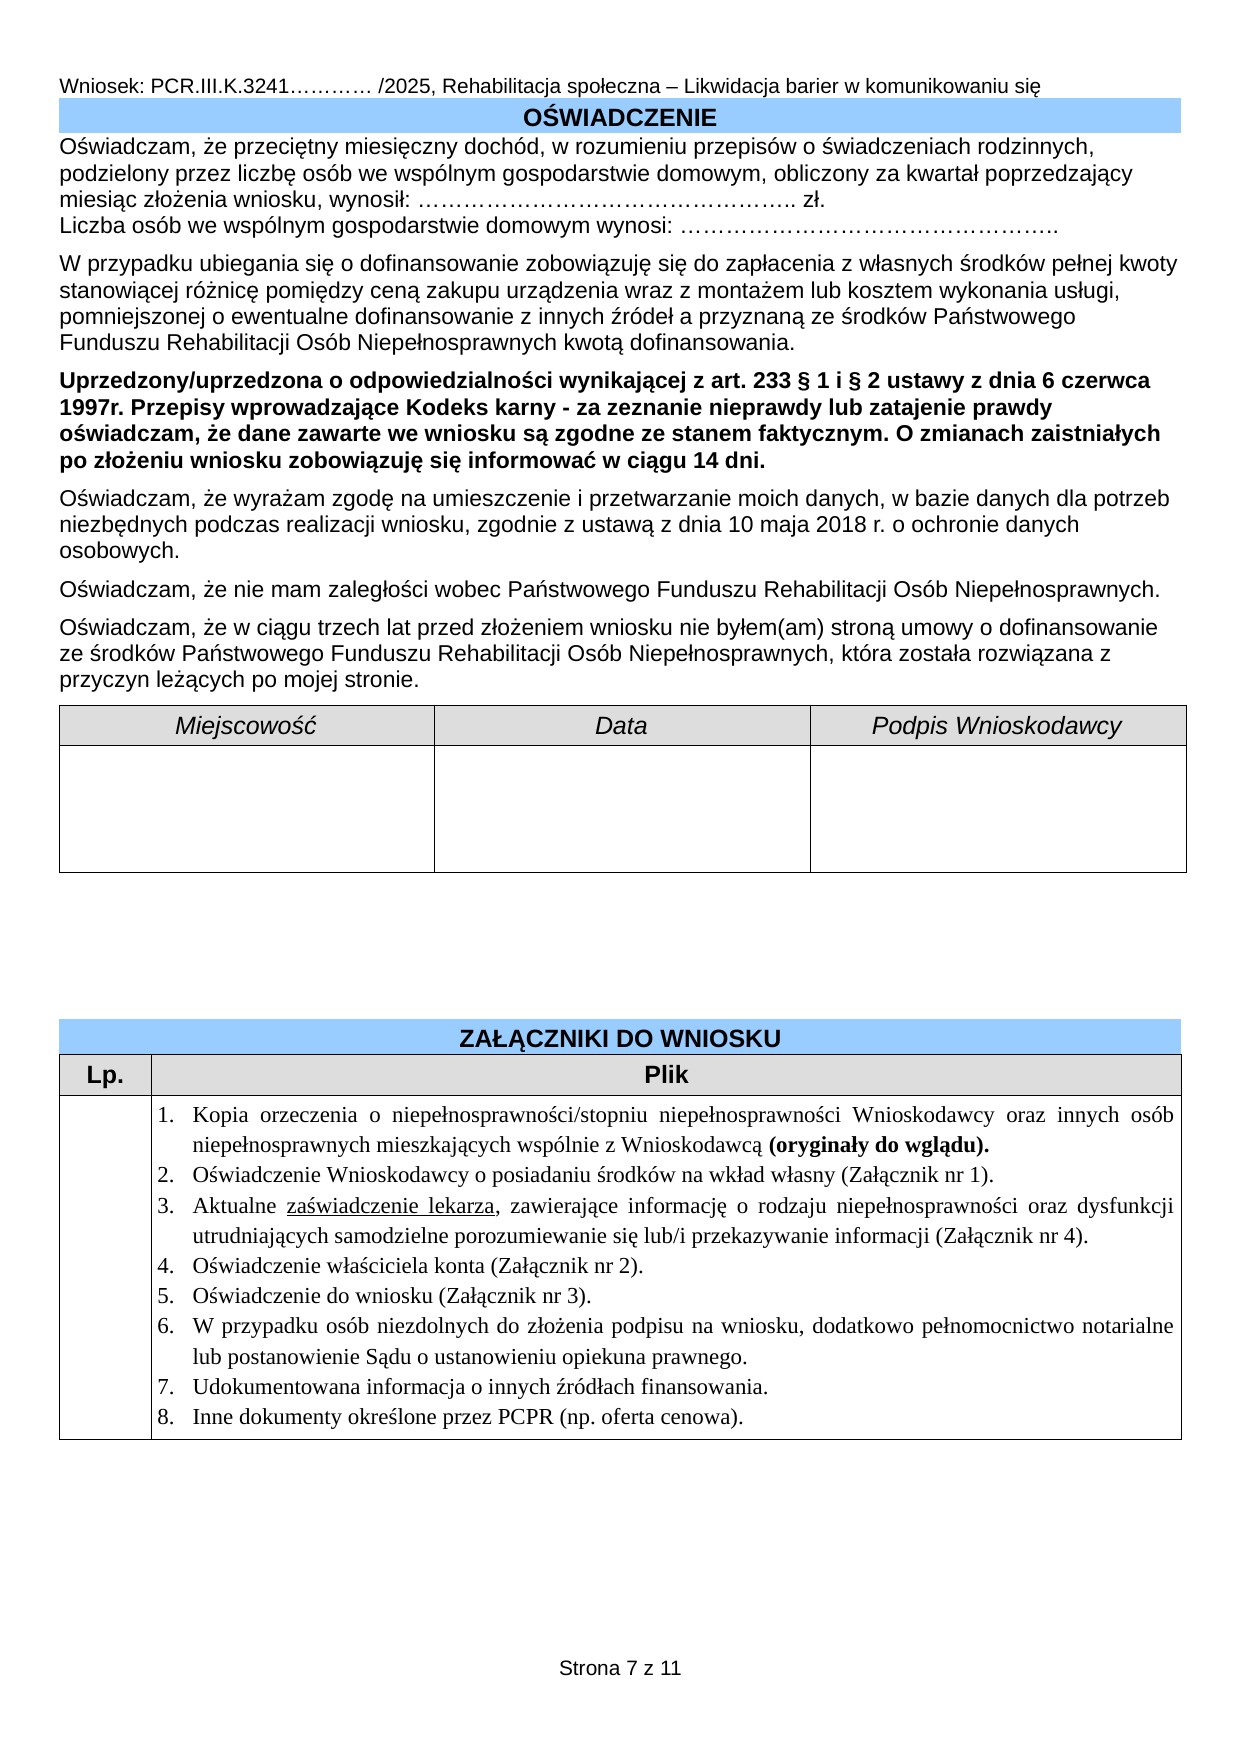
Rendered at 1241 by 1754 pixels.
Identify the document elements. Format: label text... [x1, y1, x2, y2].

text Liczba osób we wspólnym gospodarstwie domowym wynosi: ………………………………………….. [59, 212, 1181, 238]
text Uprzedzony/uprzedzona o odpowiedzialności wynikającej z art. 233 § 1 i § 2 ustawy z dnia 6 czerwca 1997r. Przepisy wprowadzające Kodeks karny - za zeznanie nieprawdy lub zatajenie prawdy oświadczam, że dane zawarte we wniosku są zgodne ze stanem faktycznym. O zmianach zaistniałych po złożeniu wniosku zobowiązuję się informować w ciągu 14 dni. [59, 367, 1181, 473]
table_cell [811, 746, 1186, 872]
table_header Plik [152, 1055, 1181, 1095]
text Oświadczam, że przeciętny miesięczny dochód, w rozumieniu przepisów o świadczeniach rodzinnych, podzielony przez liczbę osób we wspólnym gospodarstwie domowym, obliczony za kwartał poprzedzający miesiąc złożenia wniosku, wynosił: ………………………………………….. zł. [59, 133, 1181, 212]
table_header Miejscowość [60, 706, 434, 745]
table_cell Kopia orzeczenia o niepełnosprawności/stopniu niepełnosprawności Wnioskodawcy oraz innych osób niepełnosprawnych mieszkających wspólnie z Wnioskodawcą (oryginały do wglądu). Oświadczenie Wnioskodawcy o posiadaniu środków na wkład własny (Załącznik nr 1). Aktualne zaświadczenie lekarza, zawierające informację o rodzaju niepełnosprawności oraz dysfunkcji utrudniających samodzielne porozumiewanie się lub/i przekazywanie informacji (Załącznik nr 4). Oświadczenie właściciela konta (Załącznik nr 2). Oświadczenie do wniosku (Załącznik nr 3). W przypadku osób niezdolnych do złożenia podpisu na wniosku, dodatkowo pełnomocnictwo notarialne lub postanowienie Sądu o ustanowieniu opiekuna prawnego. Udokumentowana informacja o innych źródłach finansowania. Inne dokumenty określone przez PCPR (np. oferta cenowa). [152, 1096, 1181, 1439]
table_header Lp. [60, 1055, 151, 1095]
text Oświadczam, że nie mam zaległości wobec Państwowego Funduszu Rehabilitacji Osób Niepełnosprawnych. [59, 576, 1181, 602]
table_cell [60, 746, 434, 872]
table_cell [60, 1096, 151, 1439]
table_header Data [435, 706, 810, 745]
text W przypadku ubiegania się o dofinansowanie zobowiązuję się do zapłacenia z własnych środków pełnej kwoty stanowiącej różnicę pomiędzy ceną zakupu urządzenia wraz z montażem lub kosztem wykonania usługi, pomniejszonej o ewentualne dofinansowanie z innych źródeł a przyznaną ze środków Państwowego Funduszu Rehabilitacji Osób Niepełnosprawnych kwotą dofinansowania. [59, 250, 1181, 356]
table_header Podpis Wnioskodawcy [811, 706, 1186, 745]
subtitle OŚWIADCZENIE [59, 98, 1181, 133]
table_cell [435, 746, 810, 872]
text Oświadczam, że w ciągu trzech lat przed złożeniem wniosku nie byłem(am) stroną umowy o dofinansowanie ze środków Państwowego Funduszu Rehabilitacji Osób Niepełnosprawnych, która została rozwiązana z przyczyn leżących po mojej stronie. [59, 614, 1181, 693]
text Oświadczam, że wyrażam zgodę na umieszczenie i przetwarzanie moich danych, w bazie danych dla potrzeb niezbędnych podczas realizacji wniosku, zgodnie z ustawą z dnia 10 maja 2018 r. o ochronie danych osobowych. [59, 485, 1181, 564]
subtitle ZAŁĄCZNIKI DO WNIOSKU [59, 1019, 1181, 1054]
